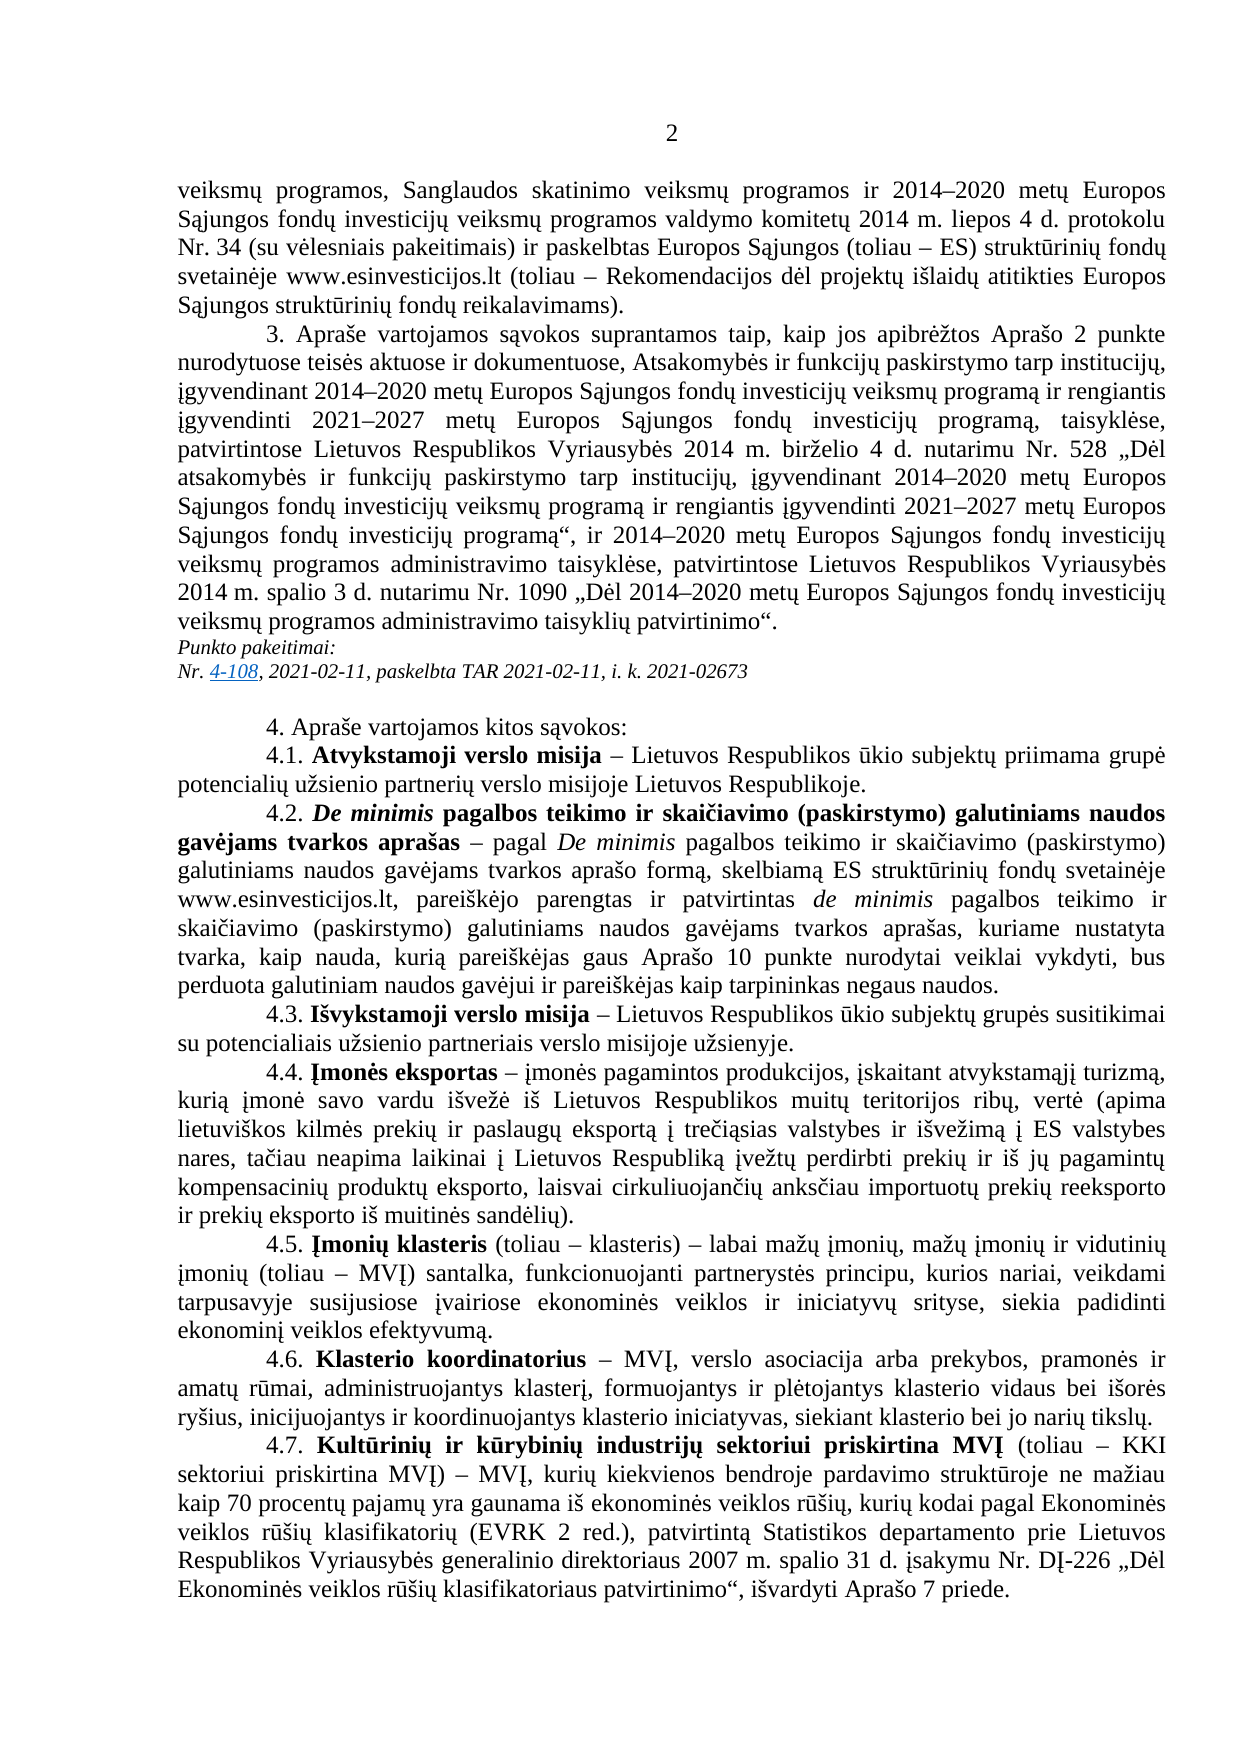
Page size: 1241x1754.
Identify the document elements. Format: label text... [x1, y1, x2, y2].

text 4.7. Kultūrinių ir kūrybinių industrijų sektoriui priskirtina MVĮ (toliau – KKI sektoriui priskirtina MVĮ) – MVĮ, kurių kiekvienos bendroje pardavimo struktūroje ne mažiau kaip 70 procentų pajamų yra gaunama iš ekonominės veiklos rūšių, kurių kodai pagal Ekonominės veiklos rūšių klasifikatorių (EVRK 2 red.), patvirtintą Statistikos departamento prie Lietuvos Respublikos Vyriausybės generalinio direktoriaus 2007 m. spalio 31 d. įsakymu Nr. DĮ-226 „Dėl Ekonominės veiklos rūšių klasifikatoriaus patvirtinimo“, išvardyti Aprašo 7 priede. [177, 1431, 1167, 1603]
text Nr. 4-108, 2021-02-11, paskelbta TAR 2021-02-11, i. k. 2021-02673 [177, 659, 1167, 683]
text 4. Apraše vartojamos kitos sąvokos: [177, 712, 1167, 741]
text 4.5. Įmonių klasteris (toliau – klasteris) – labai mažų įmonių, mažų įmonių ir vidutinių įmonių (toliau – MVĮ) santalka, funkcionuojanti partnerystės principu, kurios nariai, veikdami tarpusavyje susijusiose įvairiose ekonominės veiklos ir iniciatyvų srityse, siekia padidinti ekonominį veiklos efektyvumą. [177, 1229, 1167, 1344]
text veiksmų programos, Sanglaudos skatinimo veiksmų programos ir 2014–2020 metų Europos Sąjungos fondų investicijų veiksmų programos valdymo komitetų 2014 m. liepos 4 d. protokolu Nr. 34 (su vėlesniais pakeitimais) ir paskelbtas Europos Sąjungos (toliau – ES) struktūrinių fondų svetainėje www.esinvesticijos.lt (toliau – Rekomendacijos dėl projektų išlaidų atitikties Europos Sąjungos struktūrinių fondų reikalavimams). [177, 175, 1167, 319]
text 4.4. Įmonės eksportas – įmonės pagamintos produkcijos, įskaitant atvykstamąjį turizmą, kurią įmonė savo vardu išvežė iš Lietuvos Respublikos muitų teritorijos ribų, vertė (apima lietuviškos kilmės prekių ir paslaugų eksportą į trečiąsias valstybes ir išvežimą į ES valstybes nares, tačiau neapima laikinai į Lietuvos Respubliką įvežtų perdirbti prekių ir iš jų pagamintų kompensacinių produktų eksporto, laisvai cirkuliuojančių anksčiau importuotų prekių reeksporto ir prekių eksporto iš muitinės sandėlių). [177, 1057, 1167, 1229]
text 3. Apraše vartojamos sąvokos suprantamos taip, kaip jos apibrėžtos Aprašo 2 punkte nurodytuose teisės aktuose ir dokumentuose, Atsakomybės ir funkcijų paskirstymo tarp institucijų, įgyvendinant 2014–2020 metų Europos Sąjungos fondų investicijų veiksmų programą ir rengiantis įgyvendinti 2021–2027 metų Europos Sąjungos fondų investicijų programą, taisyklėse, patvirtintose Lietuvos Respublikos Vyriausybės 2014 m. birželio 4 d. nutarimu Nr. 528 „Dėl atsakomybės ir funkcijų paskirstymo tarp institucijų, įgyvendinant 2014–2020 metų Europos Sąjungos fondų investicijų veiksmų programą ir rengiantis įgyvendinti 2021–2027 metų Europos Sąjungos fondų investicijų programą“, ir 2014–2020 metų Europos Sąjungos fondų investicijų veiksmų programos administravimo taisyklėse, patvirtintose Lietuvos Respublikos Vyriausybės 2014 m. spalio 3 d. nutarimu Nr. 1090 „Dėl 2014–2020 metų Europos Sąjungos fondų investicijų veiksmų programos administravimo taisyklių patvirtinimo“. [177, 319, 1167, 635]
text Punkto pakeitimai: [177, 635, 1167, 659]
text 4.6. Klasterio koordinatorius – MVĮ, verslo asociacija arba prekybos, pramonės ir amatų rūmai, administruojantys klasterį, formuojantys ir plėtojantys klasterio vidaus bei išorės ryšius, inicijuojantys ir koordinuojantys klasterio iniciatyvas, siekiant klasterio bei jo narių tikslų. [177, 1344, 1167, 1431]
text 4.1. Atvykstamoji verslo misija – Lietuvos Respublikos ūkio subjektų priimama grupė potencialių užsienio partnerių verslo misijoje Lietuvos Respublikoje. [177, 741, 1167, 798]
text 4.2. De minimis pagalbos teikimo ir skaičiavimo (paskirstymo) galutiniams naudos gavėjams tvarkos aprašas – pagal De minimis pagalbos teikimo ir skaičiavimo (paskirstymo) galutiniams naudos gavėjams tvarkos aprašo formą, skelbiamą ES struktūrinių fondų svetainėje www.esinvesticijos.lt, pareiškėjo parengtas ir patvirtintas de minimis pagalbos teikimo ir skaičiavimo (paskirstymo) galutiniams naudos gavėjams tvarkos aprašas, kuriame nustatyta tvarka, kaip nauda, kurią pareiškėjas gaus Aprašo 10 punkte nurodytai veiklai vykdyti, bus perduota galutiniam naudos gavėjui ir pareiškėjas kaip tarpininkas negaus naudos. [177, 798, 1167, 999]
text 4.3. Išvykstamoji verslo misija – Lietuvos Respublikos ūkio subjektų grupės susitikimai su potencialiais užsienio partneriais verslo misijoje užsienyje. [177, 999, 1167, 1057]
